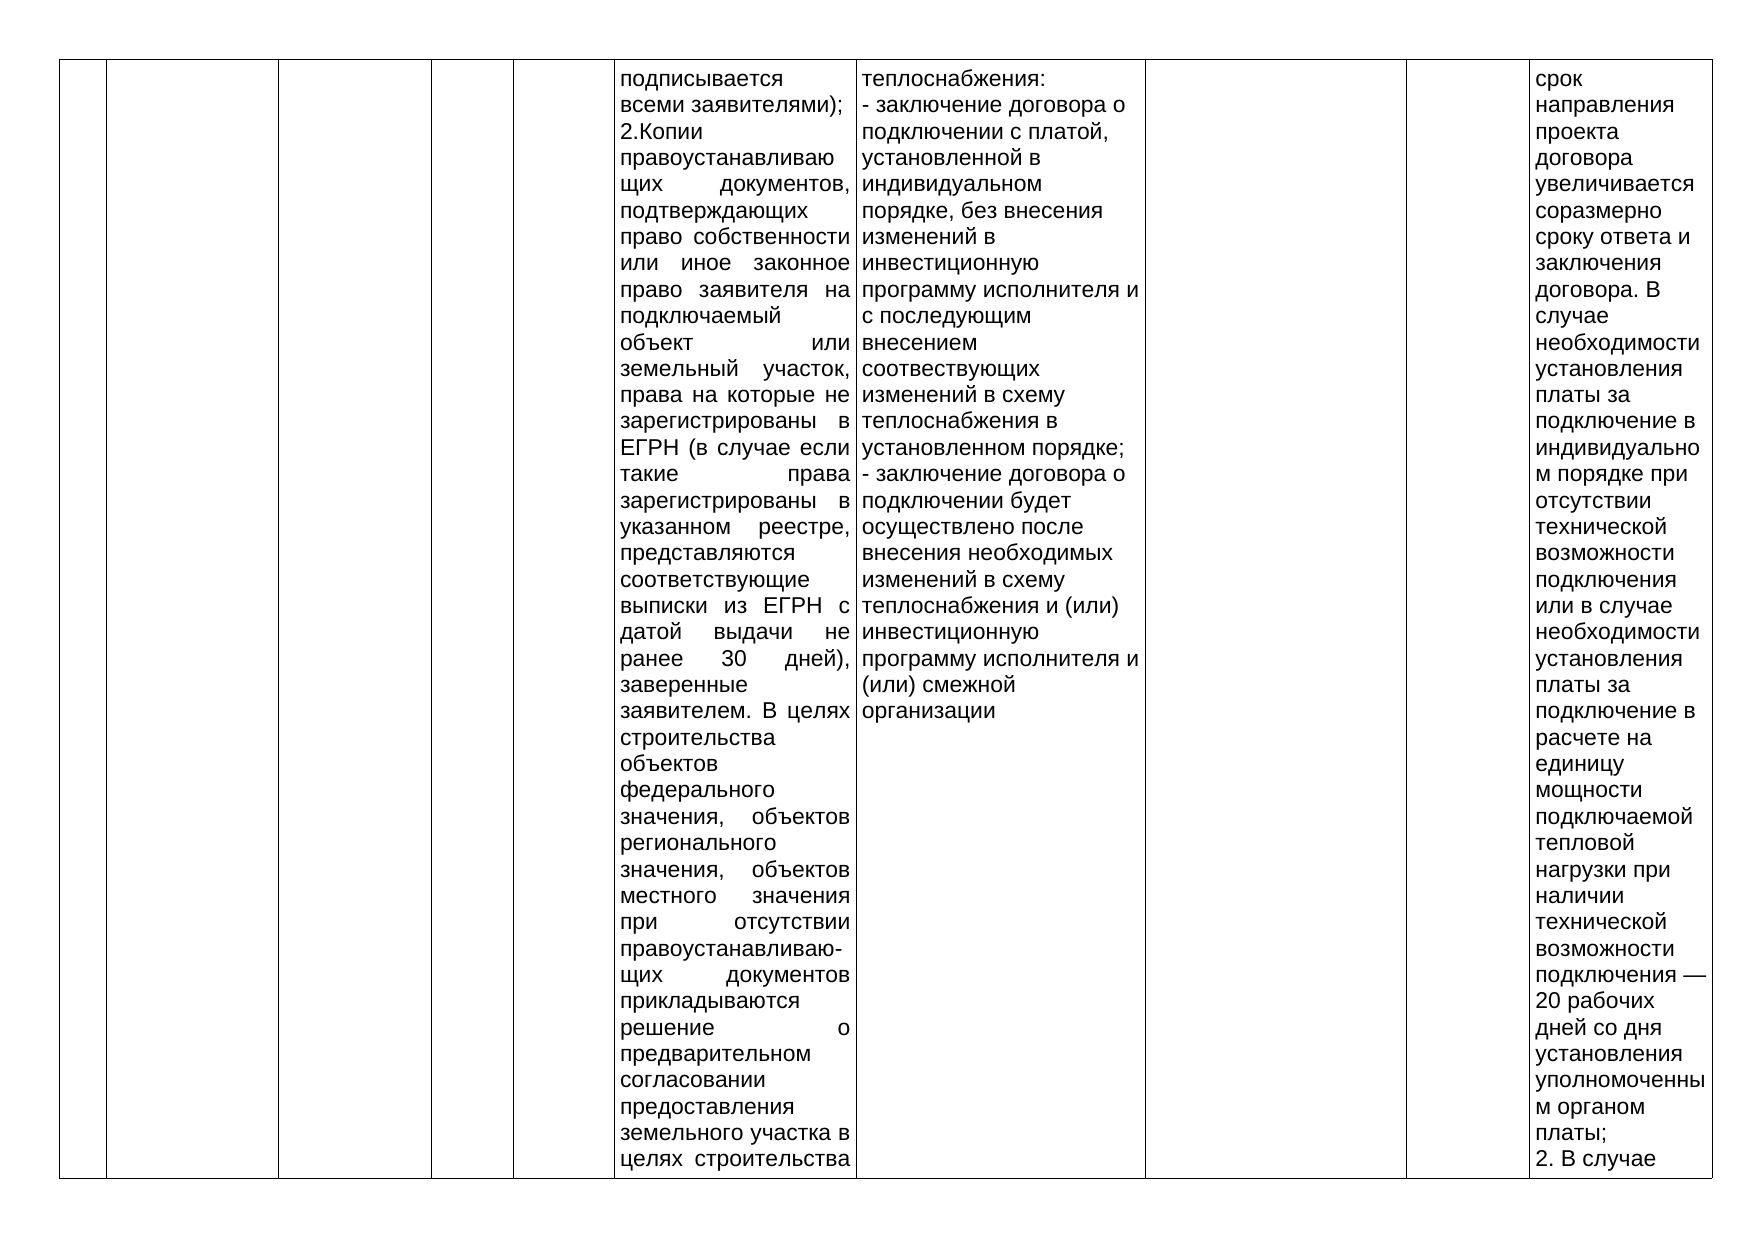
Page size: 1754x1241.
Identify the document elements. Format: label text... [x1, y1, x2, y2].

table_cell теплоснабжения: - заключение договора о подключении с платой, установленной в индивидуальном порядке, без внесения изменений в инвестиционную программу исполнителя и с последующим внесением соотвествующих изменений в схему теплоснабжения в установленном порядке; - заключение договора о подключении будет осуществлено после внесения необходимых изменений в схему теплоснабжения и (или) инвестиционную программу исполнителя и (или) смежной организации [857, 60, 1145, 1177]
table_cell [60, 60, 106, 1177]
table_cell подписывается всеми заявителями); 2.Копии правоустанавливающих документов, подтверждающих право собственности или иное законное право заявителя на подключаемый объект или земельный участок, права на которые не зарегистрированы в ЕГРН (в случае если такие права зарегистрированы в указанном реестре, представляются соответствующие выписки из ЕГРН с датой выдачи не ранее 30 дней), заверенные заявителем. В целях строительства объектов федерального значения, объектов регионального значения, объектов местного значения при отсутствии правоустанавливаю-щих документов прикладываются решение о предварительном согласовании предоставления земельного участка в целях строительства [615, 60, 856, 1177]
table_cell [1407, 60, 1529, 1177]
table_cell [1146, 60, 1406, 1177]
table_cell [514, 60, 614, 1177]
table_cell - [432, 60, 513, 1177]
table_cell [279, 60, 431, 1177]
table_cell срок направления проекта договора увеличивается соразмерно сроку ответа и заключения договора. В случае необходимости установления платы за подключение в индивидуальном порядке при отсутствии технической возможности подключения или в случае необходимости установления платы за подключение в расчете на единицу мощности подключаемой тепловой нагрузки при наличии технической возможности подключения — 20 рабочих дней со дня установления уполномоченным органом платы; 2. В случае [1530, 60, 1712, 1177]
table_cell [107, 60, 278, 1177]
